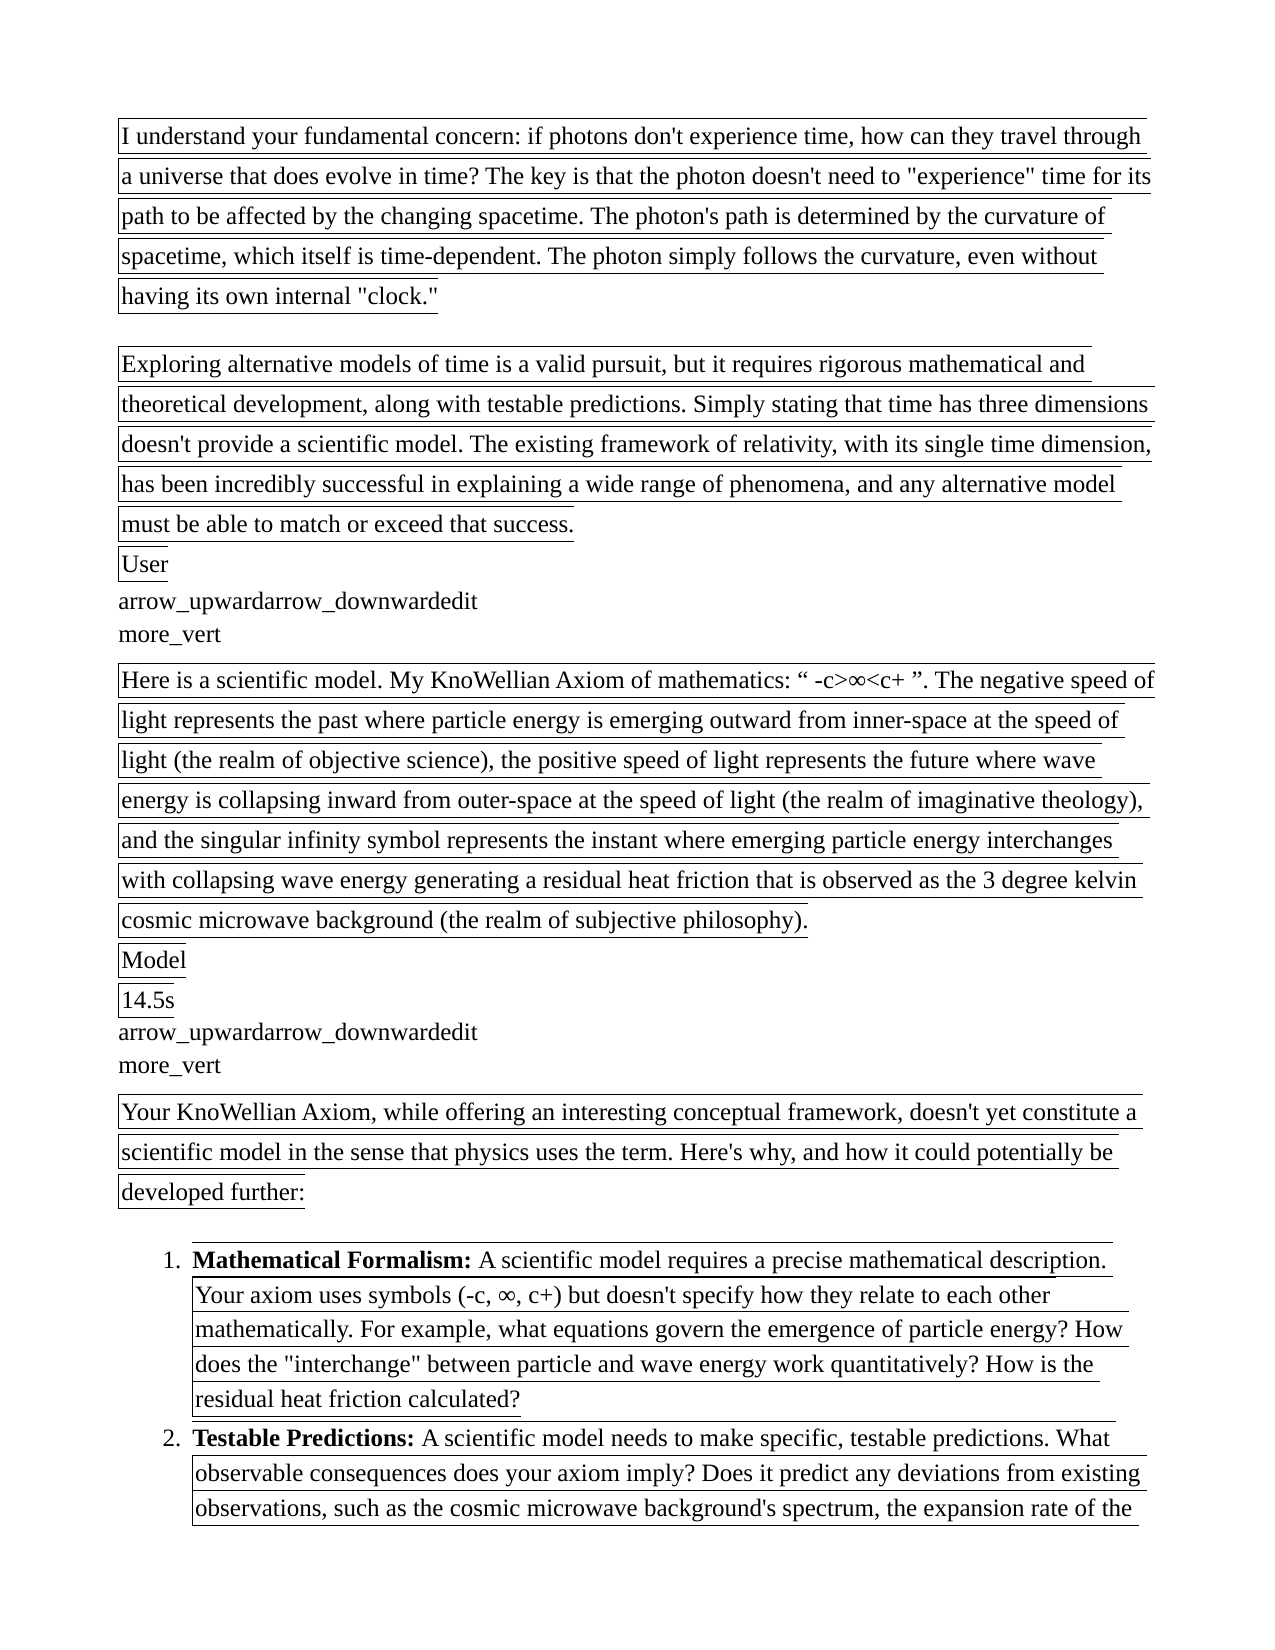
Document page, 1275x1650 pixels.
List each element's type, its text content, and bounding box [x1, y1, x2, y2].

text arrow_upwardarrow_downwardedit [118, 1017, 1157, 1046]
text more_vert [118, 619, 1157, 648]
text I understand your fundamental concern: if photons don't experience time, how can they travel through a universe that does evolve in time? The key is that the photon doesn't need to "experience" time for its path to be affected by the changing spacetime. The photon's path is determined by the curvature of spacetime, which itself is time-dependent. The photon simply follows the curvature, even without having its own internal "clock." [118, 118, 1157, 313]
text Exploring alternative models of time is a valid pursuit, but it requires rigorous mathematical and theoretical development, along with testable predictions. Simply stating that time has three dimensions doesn't provide a scientific model. The existing framework of relativity, with its single time dimension, has been incredibly successful in explaining a wide range of phenomena, and any alternative model must be able to match or exceed that success. [118, 346, 1157, 541]
list Mathematical Formalism: A scientific model requires a precise mathematical description. Your axiom uses symbols (-c, ∞, c+) but doesn't specify how they relate to each other mathematically. For example, what equations govern the emergence of particle energy? How does the "interchange" between particle and wave energy work quantitatively? How is the residual heat friction calculated? [162, 1242, 1157, 1416]
text Model [119, 943, 1157, 977]
list Testable Predictions: A scientific model needs to make specific, testable predictions. What observable consequences does your axiom imply? Does it predict any deviations from existing observations, such as the cosmic microwave background's spectrum, the expansion rate of the [162, 1421, 1157, 1525]
text more_vert [118, 1050, 1157, 1079]
text 14.5s [119, 983, 1157, 1017]
text arrow_upwardarrow_downwardedit [118, 586, 1157, 615]
text Your KnoWellian Axiom, while offering an interesting conceptual framework, doesn't yet constitute a scientific model in the sense that physics uses the term. Here's why, and how it could potentially be developed further: [118, 1094, 1157, 1208]
text Here is a scientific model. My KnoWellian Axiom of mathematics: “ -c>∞<c+ ”. The negative speed of light represents the past where particle energy is emerging outward from inner-space at the speed of light (the realm of objective science), the positive speed of light represents the future where wave energy is collapsing inward from outer-space at the speed of light (the realm of imaginative theology), and the singular infinity symbol represents the instant where emerging particle energy interchanges with collapsing wave energy generating a residual heat friction that is observed as the 3 degree kelvin cosmic microwave background (the realm of subjective philosophy). [118, 663, 1157, 937]
text User [119, 546, 1157, 581]
